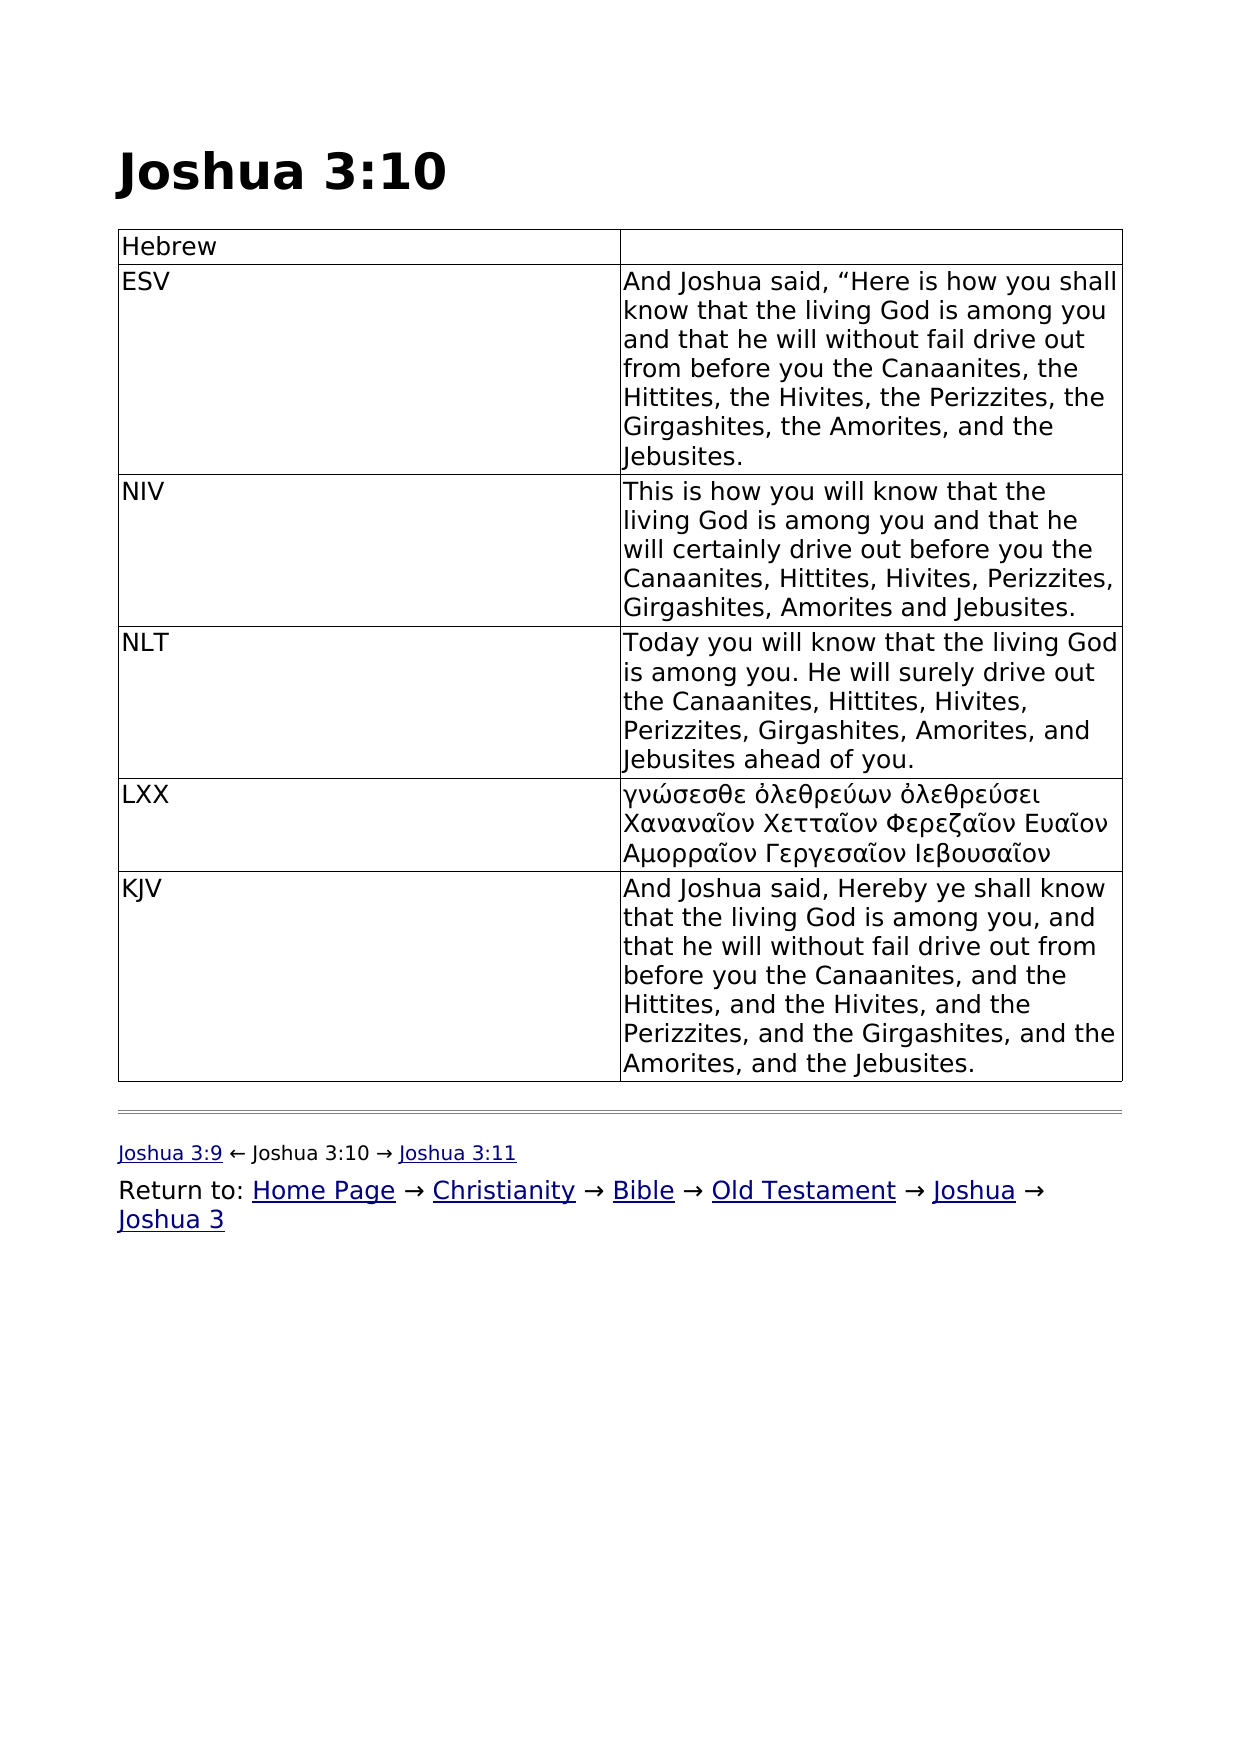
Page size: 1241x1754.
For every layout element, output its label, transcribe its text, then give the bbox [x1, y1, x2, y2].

table_header [621, 230, 1122, 264]
table_cell And Joshua said, “Here is how you shall know that the living God is among you and that he will without fail drive out from before you the Canaanites, the Hittites, the Hivites, the Perizzites, the Girgashites, the Amorites, and the Jebusites. [621, 265, 1122, 474]
table_cell LXX [119, 779, 620, 871]
table_cell Today you will know that the living God is among you. He will surely drive out the Canaanites, Hittites, Hivites, Perizzites, Girgashites, Amorites, and Jebusites ahead of you. [621, 627, 1122, 777]
table_cell NLT [119, 627, 620, 777]
table_cell NIV [119, 475, 620, 626]
text Joshua 3:9 ← Joshua 3:10 → Joshua 3:11 [118, 1142, 1122, 1176]
table_cell KJV [119, 872, 620, 1081]
table_cell This is how you will know that the living God is among you and that he will certainly drive out before you the Canaanites, Hittites, Hivites, Perizzites, Girgashites, Amorites and Jebusites. [621, 475, 1122, 626]
table_cell ESV [119, 265, 620, 474]
table_cell γνώσεσθε ὀλεθρεύων ὀλεθρεύσει Χαναναῖον Χετταῖον Φερεζαῖον Ευαῖον Αμορραῖον Γεργεσαῖον Ιεβουσαῖον [621, 779, 1122, 871]
table_cell And Joshua said, Hereby ye shall know that the living God is among you, and that he will without fail drive out from before you the Canaanites, and the Hittites, and the Hivites, and the Perizzites, and the Girgashites, and the Amorites, and the Jebusites. [621, 872, 1122, 1081]
table_header Hebrew [119, 230, 620, 264]
text Return to: Home Page → Christianity → Bible → Old Testament → Joshua → Joshua 3 [118, 1176, 1122, 1234]
subtitle Joshua 3:10 [118, 143, 1122, 201]
